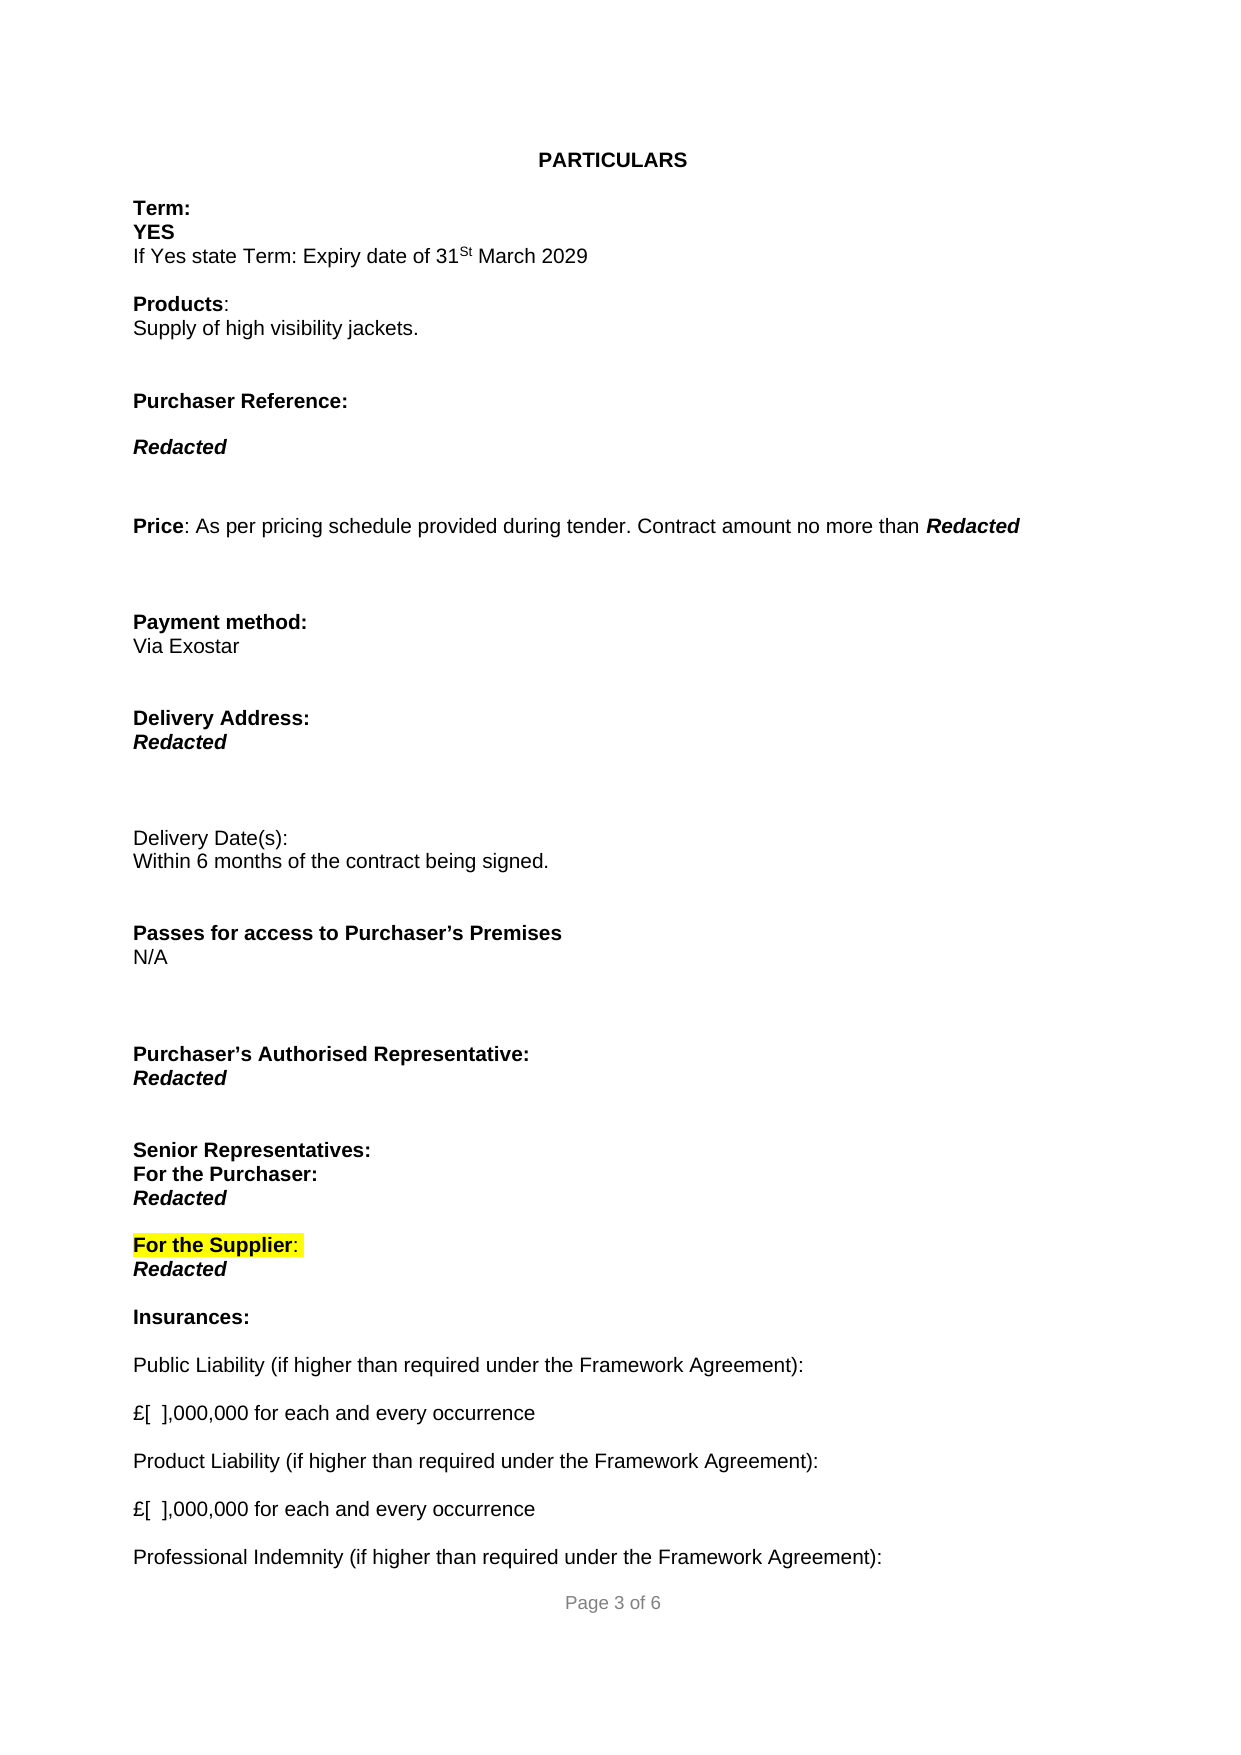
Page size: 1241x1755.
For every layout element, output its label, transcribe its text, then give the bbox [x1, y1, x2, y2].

text Within 6 months of the contract being signed. [133, 849, 1093, 873]
text Redacted [133, 729, 1093, 753]
text Redacted [133, 1066, 1093, 1089]
text YES [133, 219, 1093, 243]
text Purchaser’s Authorised Representative: [133, 1042, 1093, 1066]
text Delivery Date(s): [133, 825, 1093, 849]
text Payment method: [133, 610, 1093, 634]
text Supply of high visibility jackets. [133, 315, 1093, 339]
text £[ ],000,000 for each and every occurrence [133, 1401, 1093, 1425]
text For the Supplier: [133, 1233, 1093, 1257]
text Public Liability (if higher than required under the Framework Agreement): [133, 1353, 1093, 1377]
text Products: [133, 291, 1093, 315]
text Senior Representatives: [133, 1137, 1093, 1161]
text Redacted [133, 1185, 1093, 1209]
text Product Liability (if higher than required under the Framework Agreement): [133, 1449, 1093, 1473]
text Professional Indemnity (if higher than required under the Framework Agreement): [133, 1545, 1093, 1569]
text PARTICULARS [133, 148, 1093, 172]
text Insurances: [133, 1305, 1093, 1329]
text Purchaser Reference: [133, 389, 1093, 413]
text Passes for access to Purchaser’s Premises [133, 921, 1093, 945]
text Price: As per pricing schedule provided during tender. Contract amount no more than Redacted [133, 514, 1093, 538]
text Redacted [133, 434, 1093, 458]
text Via Exostar [133, 634, 1093, 658]
text Redacted [133, 1257, 1093, 1281]
text Delivery Address: [133, 706, 1093, 729]
text £[ ],000,000 for each and every occurrence [133, 1497, 1093, 1521]
text Term: [133, 196, 1093, 219]
text N/A [133, 945, 1093, 969]
text If Yes state Term: Expiry date of 31St March 2029 [133, 243, 1093, 267]
text For the Purchaser: [133, 1161, 1093, 1185]
